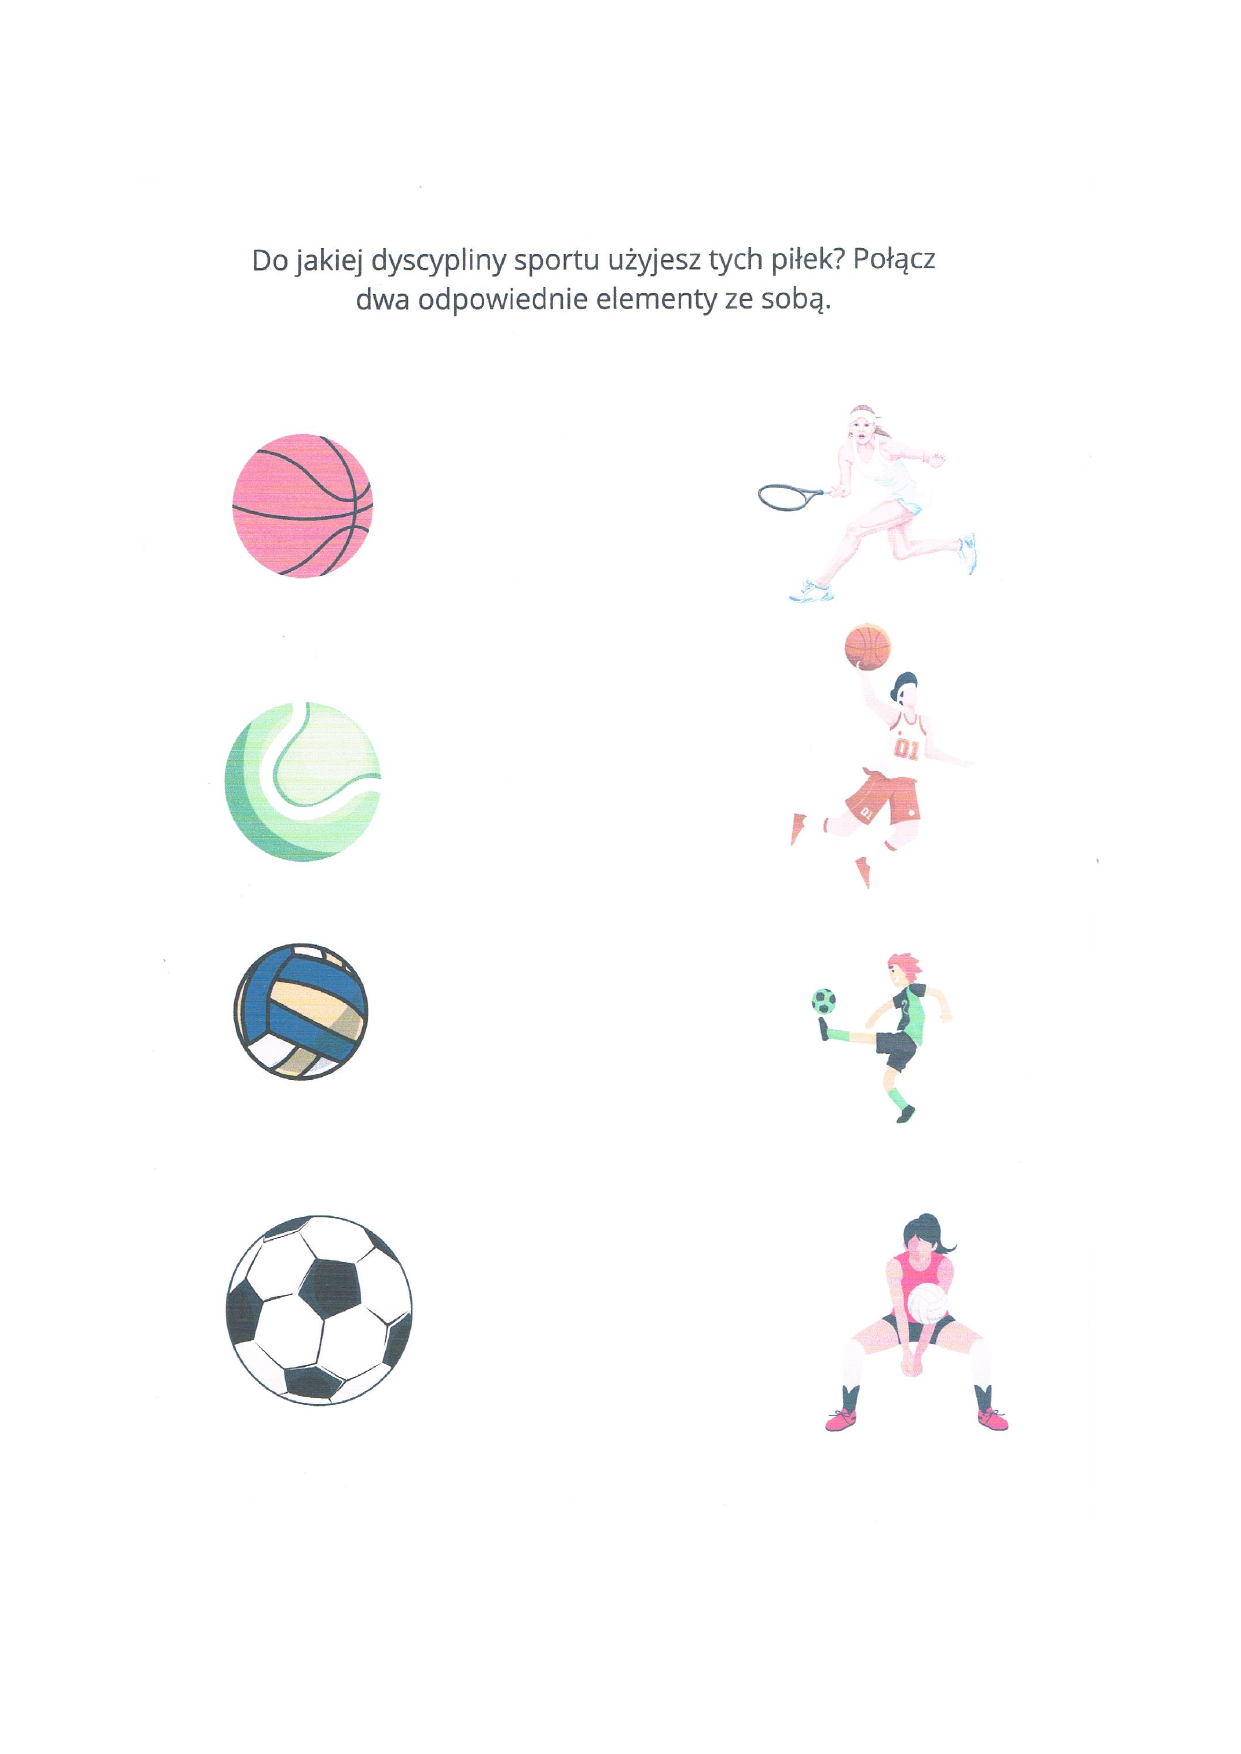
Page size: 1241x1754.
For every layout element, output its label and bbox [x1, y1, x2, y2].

picture [128, 161, 1112, 1542]
